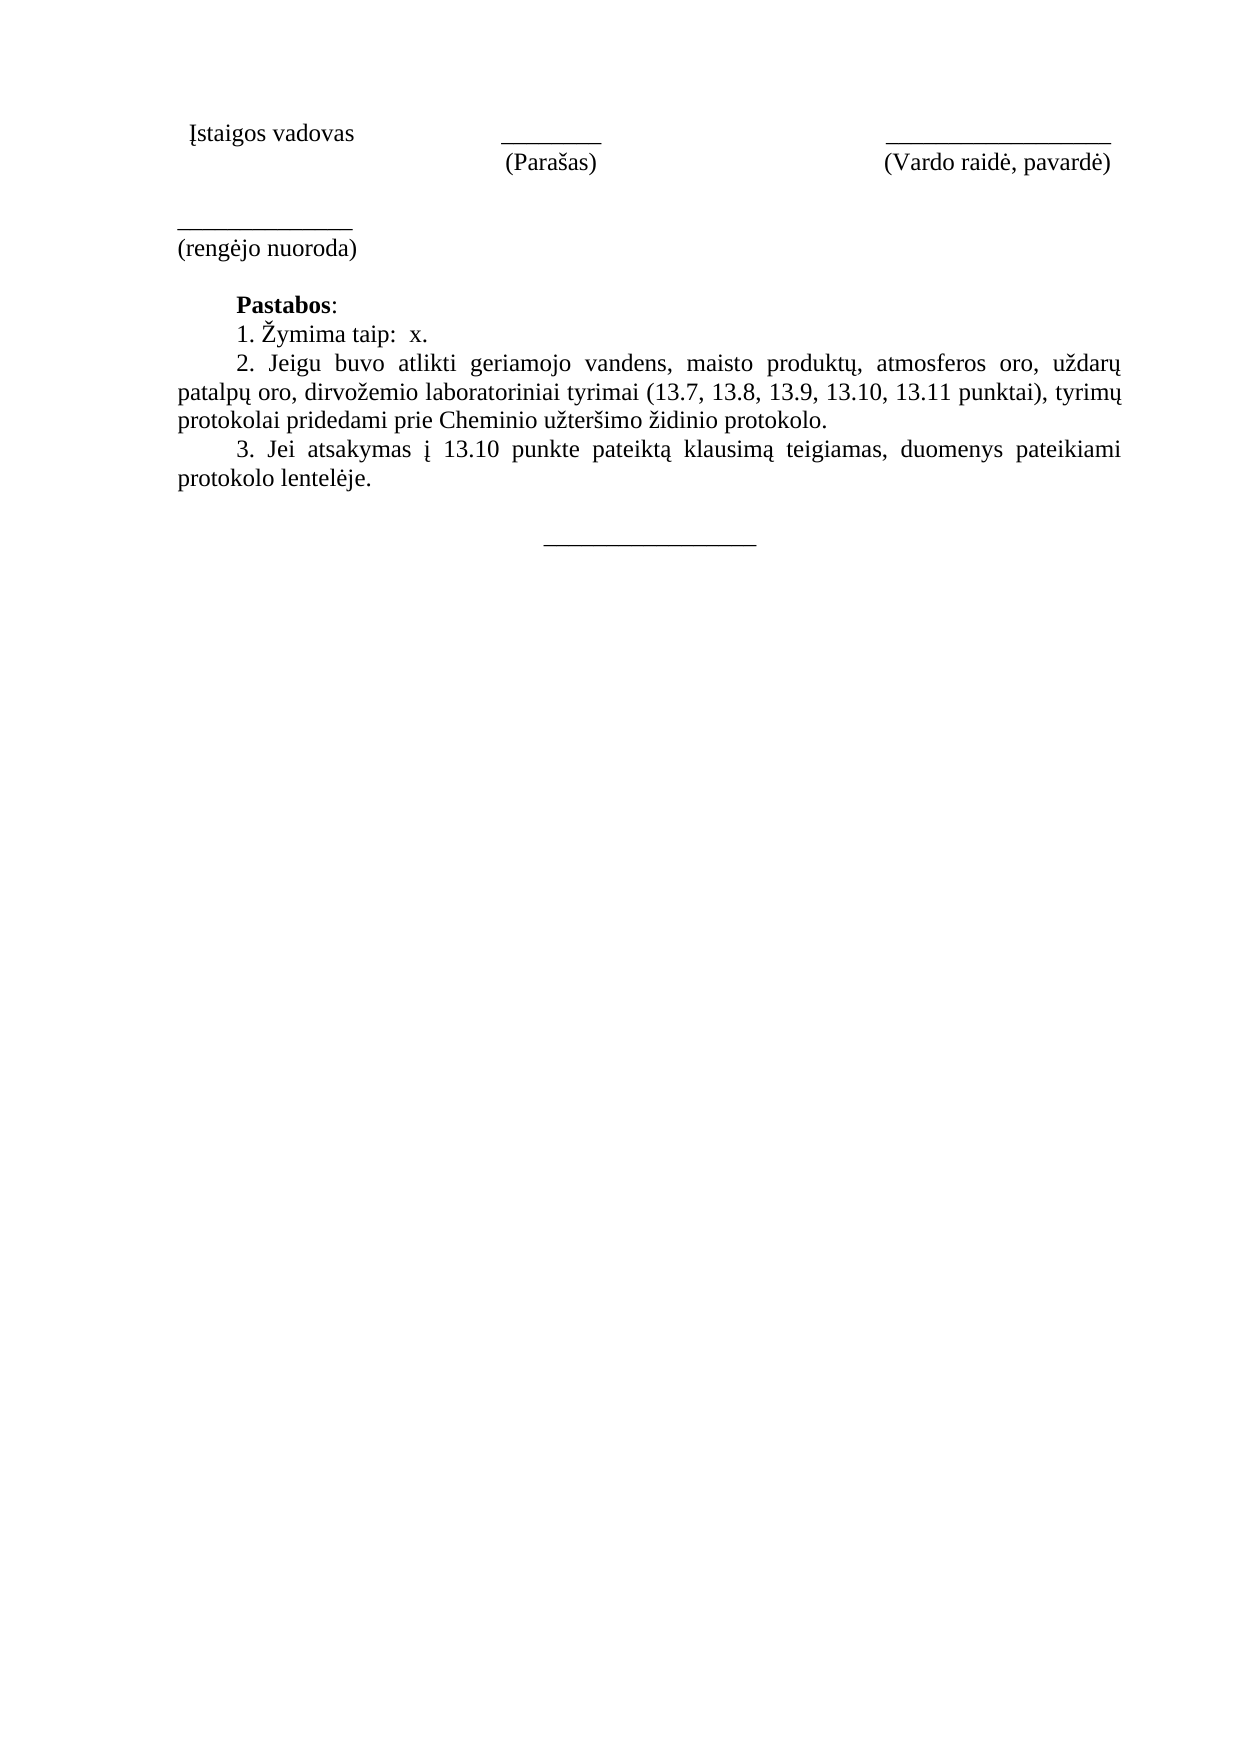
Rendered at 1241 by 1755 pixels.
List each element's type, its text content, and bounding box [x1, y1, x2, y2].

text 1. Žymima taip: x. [177, 319, 1122, 348]
text 3. Jei atsakymas į 13.10 punkte pateiktą klausimą teigiamas, duomenys pateikiami protokolo lentelėje. [177, 434, 1122, 492]
table_header ________ (Parašas) [439, 118, 663, 176]
text Pastabos: [177, 291, 1122, 319]
text _________________ [177, 521, 1122, 549]
table_header Įstaigos vadovas [177, 118, 438, 176]
text ______________ [177, 204, 1122, 233]
text (rengėjo nuoroda) [177, 233, 1122, 262]
text 2. Jeigu buvo atlikti geriamojo vandens, maisto produktų, atmosferos oro, uždarų patalpų oro, dirvožemio laboratoriniai tyrimai (13.7, 13.8, 13.9, 13.10, 13.11 punktai), tyrimų protokolai pridedami prie Cheminio užteršimo židinio protokolo. [177, 348, 1122, 434]
table_header __________________ (Vardo raidė, pavardė) [664, 118, 1122, 176]
